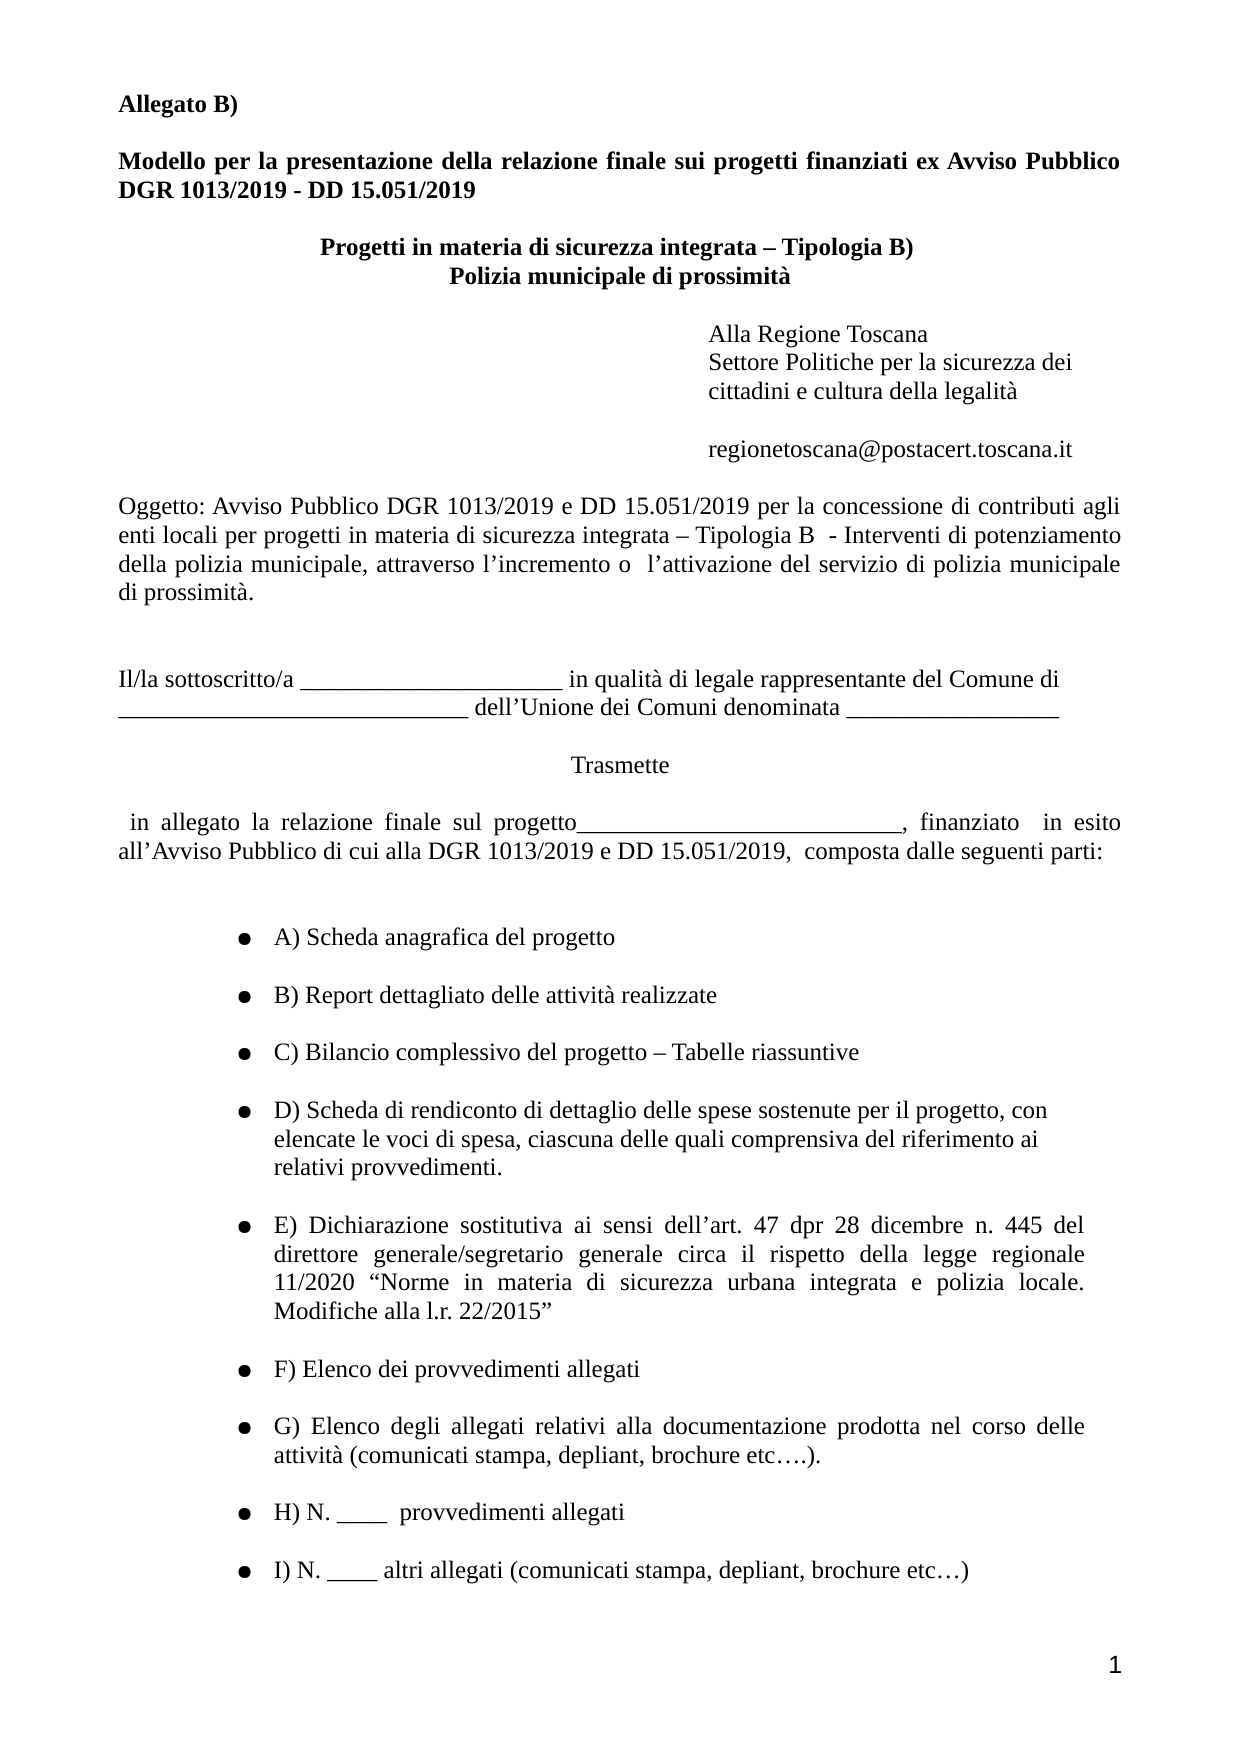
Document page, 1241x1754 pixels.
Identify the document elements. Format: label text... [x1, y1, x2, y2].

text Trasmette [118, 750, 1122, 779]
text regionetoscana@postacert.toscana.it [708, 434, 1122, 462]
subtitle Il/la sottoscritto/a _____________________ in qualità di legale rappresentante del Comune di ____________________________ dell’Unione dei Comuni denominata _________________ [118, 664, 1122, 721]
text Oggetto: Avviso Pubblico DGR 1013/2019 e DD 15.051/2019 per la concessione di contributi agli enti locali per progetti in materia di sicurezza integrata – Tipologia B - Interventi di potenziamento della polizia municipale, attraverso l’incremento o l’attivazione del servizio di polizia municipale di prossimità. [118, 491, 1122, 606]
subtitle Allegato B) [118, 89, 1122, 117]
text Polizia municipale di prossimità [118, 261, 1122, 290]
text in allegato la relazione finale sul progetto__________________________, finanziato in esito all’Avviso Pubblico di cui alla DGR 1013/2019 e DD 15.051/2019, composta dalle seguenti parti: [118, 807, 1122, 865]
subtitle Modello per la presentazione della relazione finale sui progetti finanziati ex Avviso Pubblico DGR 1013/2019 - DD 15.051/2019 [118, 146, 1122, 204]
text Alla Regione Toscana [708, 319, 1122, 347]
table_header A) Scheda anagrafica del progetto B) Report dettagliato delle attività realizzate C) Bilancio complessivo del progetto – Tabelle riassuntive D) Scheda di rendiconto di dettaglio delle spese sostenute per il progetto, con elencate le voci di spesa, ciascuna delle quali comprensiva del riferimento ai relativi provvedimenti. E) Dichiarazione sostitutiva ai sensi dell’art. 47 dpr 28 dicembre n. 445 del direttore generale/segretario generale circa il rispetto della legge regionale 11/2020 “Norme in materia di sicurezza urbana integrata e polizia locale. Modifiche alla l.r. 22/2015” F) Elenco dei provvedimenti allegati G) Elenco degli allegati relativi alla documentazione prodotta nel corso delle attività (comunicati stampa, depliant, brochure etc….). H) N. ____ provvedimenti allegati I) N. ____ altri allegati (comunicati stampa, depliant, brochure etc…) [185, 894, 1093, 1612]
subtitle Progetti in materia di sicurezza integrata – Tipologia B) [118, 232, 1122, 261]
text Settore Politiche per la sicurezza dei cittadini e cultura della legalità [708, 347, 1122, 405]
